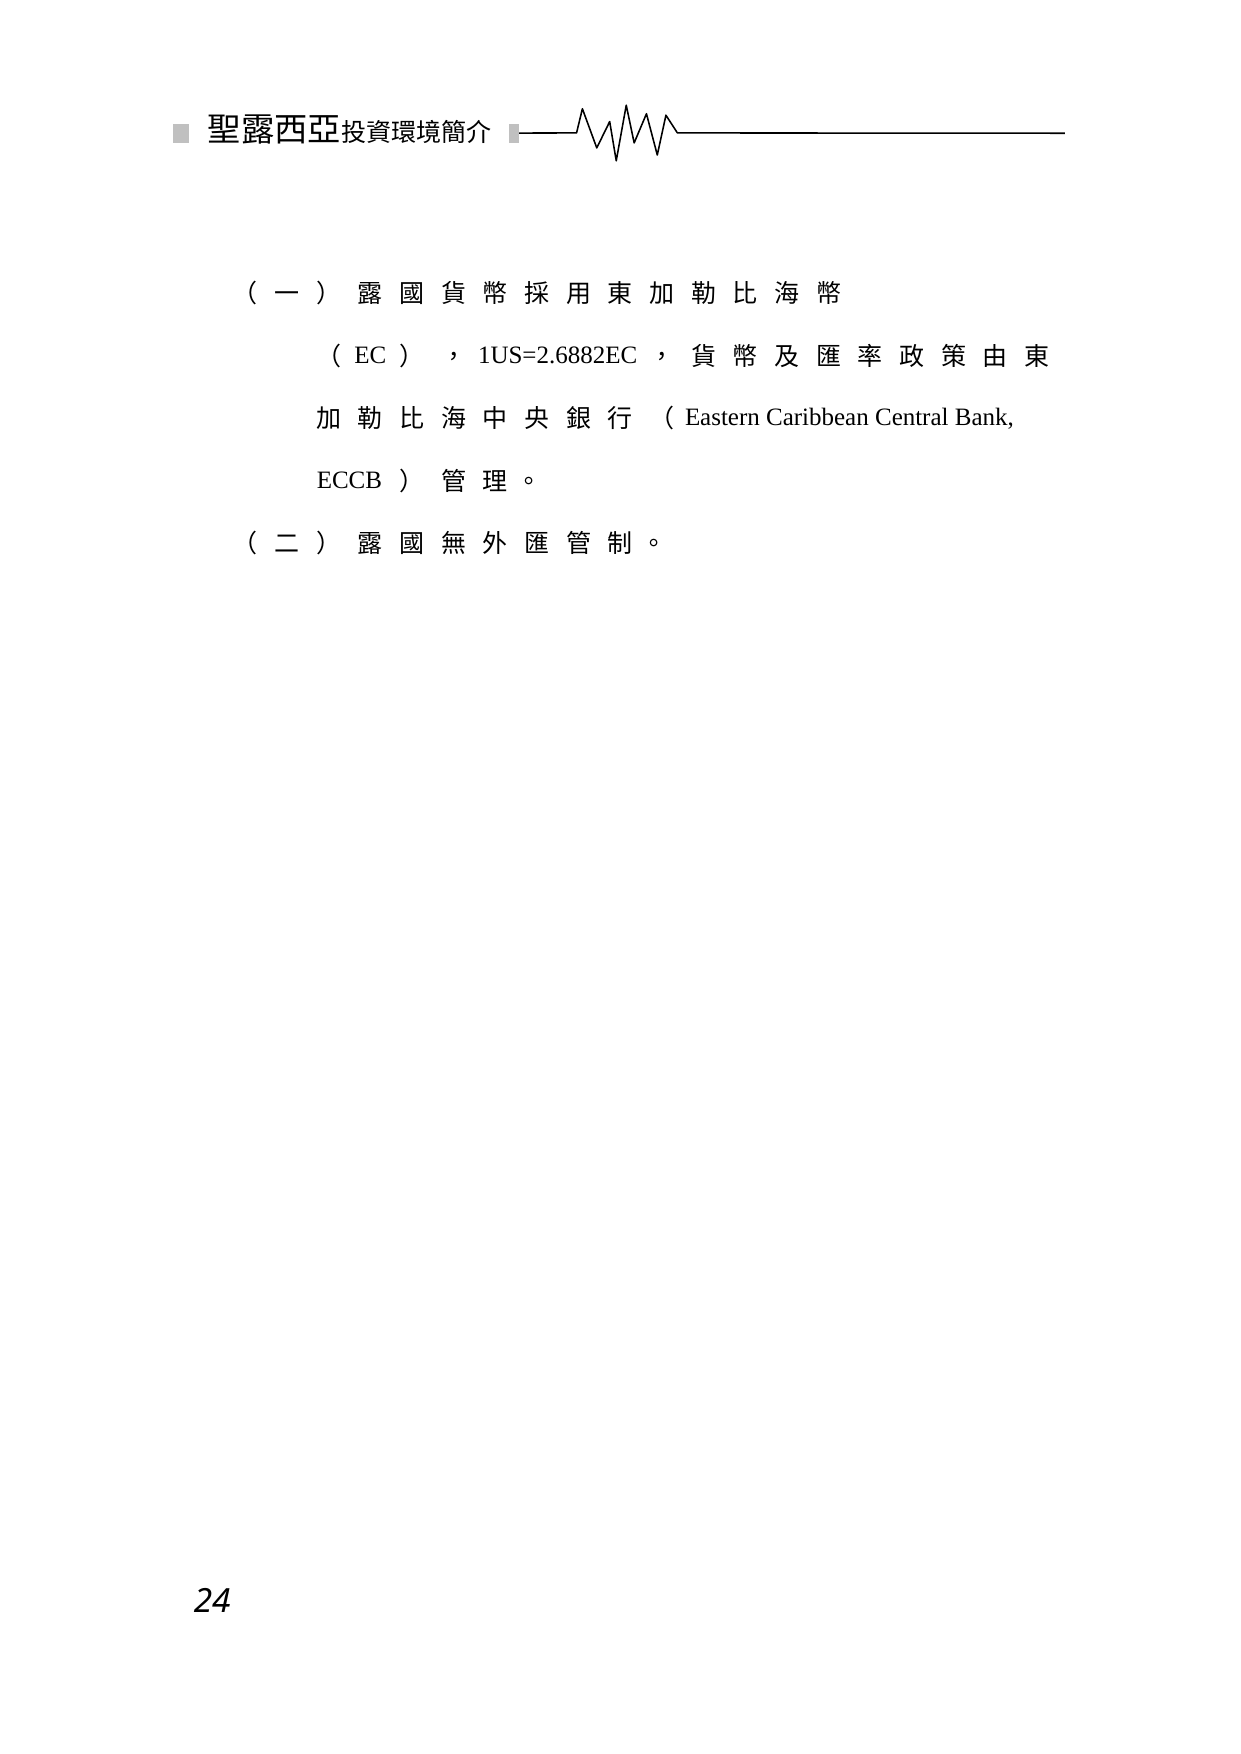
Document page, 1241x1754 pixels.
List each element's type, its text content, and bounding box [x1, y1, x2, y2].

text （一）露國貨幣採用東加勒比海幣（EC），1US=2.6882EC，貨幣及匯率政策由東加勒比海中央銀行（Eastern Caribbean Central Bank, ECCB）管理。 [207, 250, 1058, 500]
text （二）露國無外匯管制。 [207, 500, 1058, 563]
